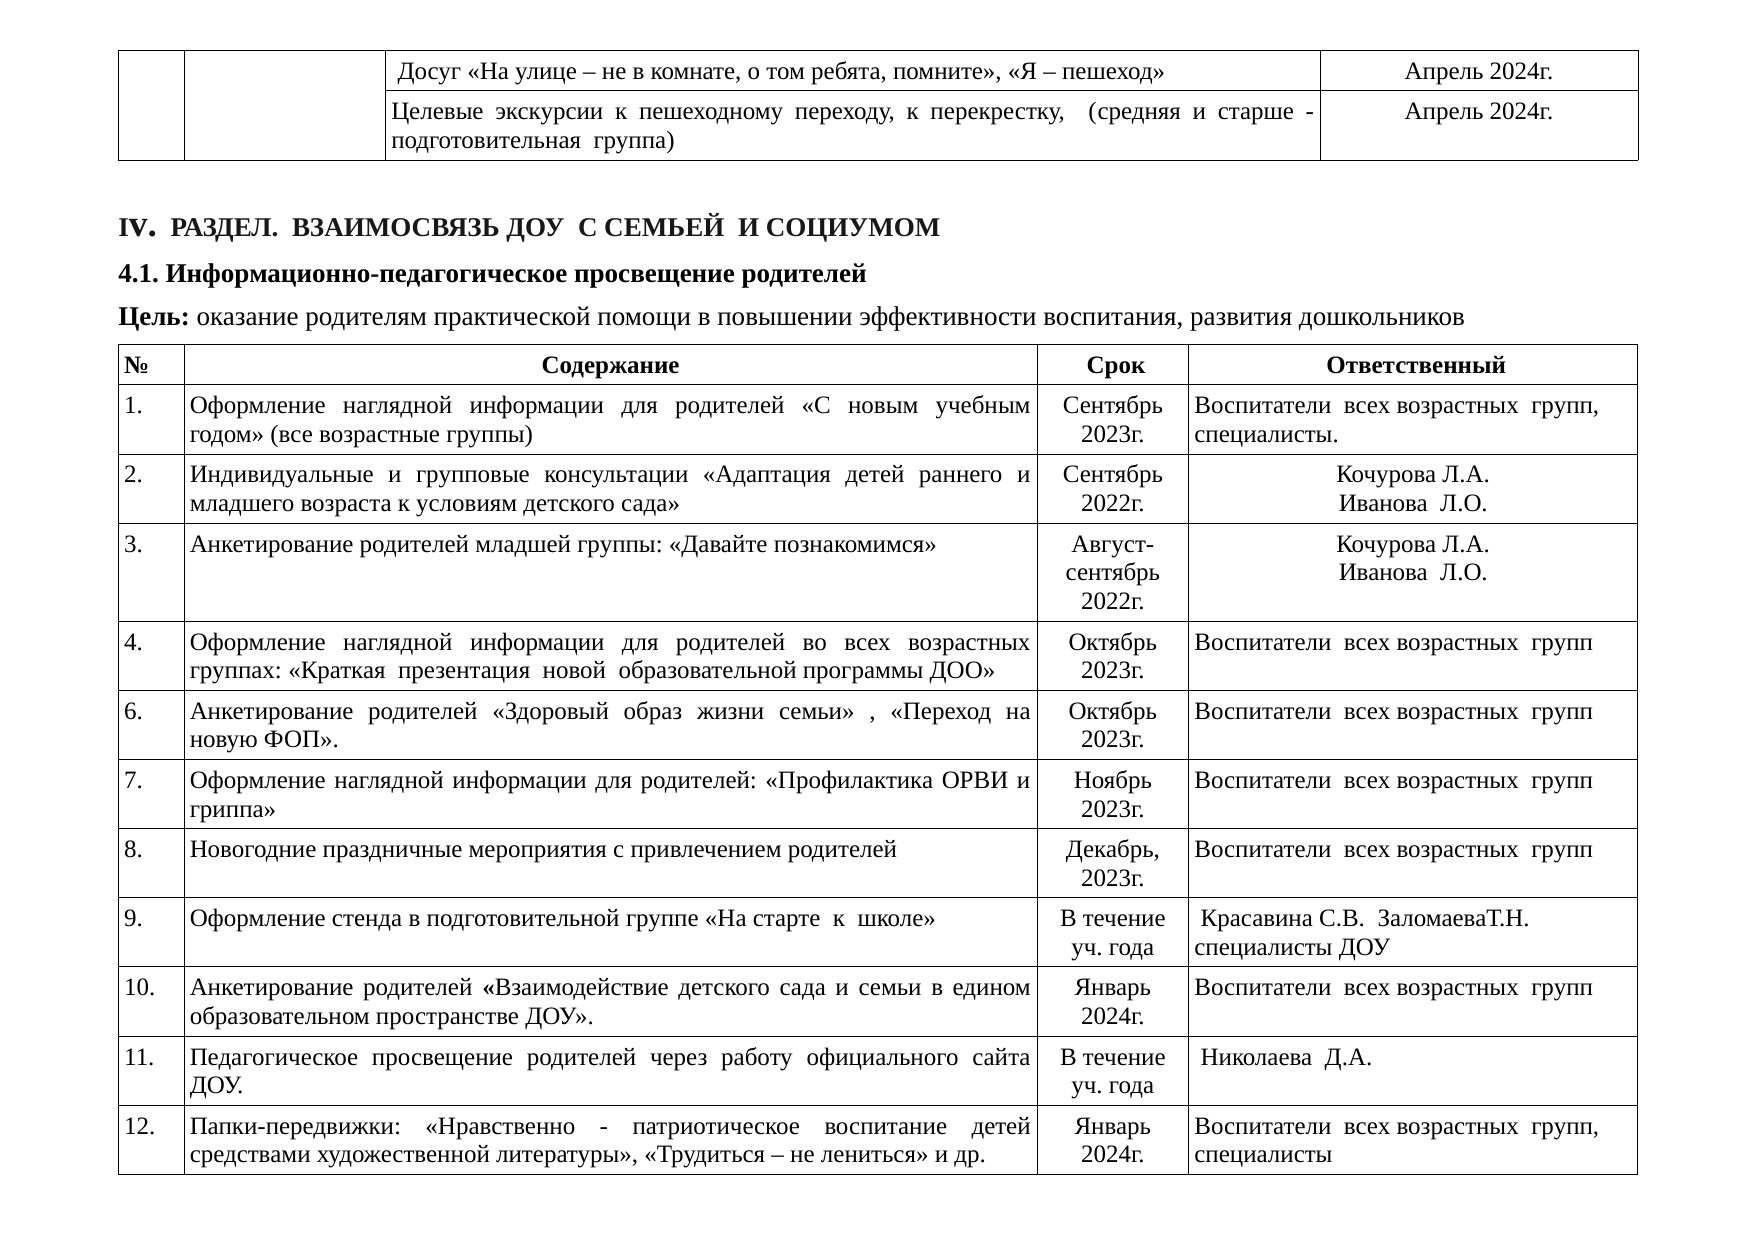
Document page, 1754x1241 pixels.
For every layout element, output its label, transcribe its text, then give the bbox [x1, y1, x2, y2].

text Iv. РАЗДЕЛ. ВЗАИМОСВЯЗЬ ДОУ С СЕМЬЕЙ И СОЦИУМОМ [118, 201, 1636, 244]
text 4.1. Информационно-педагогическое просвещение родителей [118, 257, 1636, 288]
text Цель: оказание родителям практической помощи в повышении эффективности воспитания, развития дошкольников [118, 300, 1636, 331]
table_cell Воспитатели всех возрастных групп [1189, 760, 1637, 828]
table_cell Оформление наглядной информации для родителей: «Профилактика ОРВИ и гриппа» [185, 760, 1037, 828]
table_cell Воспитатели всех возрастных групп [1189, 622, 1637, 690]
table_cell Август- сентябрь 2022г. [1038, 524, 1188, 621]
table_cell 3. [119, 524, 184, 621]
table_cell Оформление наглядной информации для родителей «С новым учебным годом» (все возрастные группы) [185, 385, 1037, 453]
table_cell Анкетирование родителей младшей группы: «Давайте познакомимся» [185, 524, 1037, 621]
table_cell Папки-передвижки: «Нравственно - патриотическое воспитание детей средствами художественной литературы», «Трудиться – не лениться» и др. [185, 1106, 1037, 1174]
table_cell Анкетирование родителей «Здоровый образ жизни семьи» , «Переход на новую ФОП». [185, 691, 1037, 759]
table_cell Целевые экскурсии к пешеходному переходу, к перекрестку, (средняя и старше - подготовительная группа) [386, 91, 1320, 159]
table_header Ответственный [1189, 345, 1637, 384]
table_cell Воспитатели всех возрастных групп [1189, 829, 1637, 897]
table_cell Сентябрь 2022г. [1038, 455, 1188, 523]
table_cell Декабрь, 2023г. [1038, 829, 1188, 897]
table_cell Оформление стенда в подготовительной группе «На старте к школе» [185, 898, 1037, 966]
table_cell Воспитатели всех возрастных групп [1189, 691, 1637, 759]
table_cell 2. [119, 455, 184, 523]
table_cell 12. [119, 1106, 184, 1174]
table_cell Воспитатели всех возрастных групп, специалисты [1189, 1106, 1637, 1174]
table_cell Анкетирование родителей «Взаимодействие детского сада и семьи в едином образовательном пространстве ДОУ». [185, 967, 1037, 1036]
table_cell 7. [119, 760, 184, 828]
table_cell 8. [119, 829, 184, 897]
table_cell Ноябрь 2023г. [1038, 760, 1188, 828]
table_cell Педагогическое просвещение родителей через работу официального сайта ДОУ. [185, 1037, 1037, 1105]
table_cell Апрель 2024г. [1321, 51, 1638, 90]
table_header Содержание [185, 345, 1037, 384]
table_cell 10. [119, 967, 184, 1036]
table_cell Новогодние праздничные мероприятия с привлечением родителей [185, 829, 1037, 897]
table_cell Январь 2024г. [1038, 1106, 1188, 1174]
table_cell 1. [119, 385, 184, 453]
table_cell Кочурова Л.А. Иванова Л.О. [1189, 455, 1637, 523]
table_cell Индивидуальные и групповые консультации «Адаптация детей раннего и младшего возраста к условиям детского сада» [185, 455, 1037, 523]
table_cell Воспитатели всех возрастных групп, специалисты. [1189, 385, 1637, 453]
table_cell Октябрь 2023г. [1038, 622, 1188, 690]
table_cell 6. [119, 691, 184, 759]
table_cell В течение уч. года [1038, 1037, 1188, 1105]
table_cell Досуг «На улице – не в комнате, о том ребята, помните», «Я – пешеход» [386, 51, 1320, 90]
table_header Срок [1038, 345, 1188, 384]
table_cell Сентябрь 2023г. [1038, 385, 1188, 453]
table_cell Красавина С.В. ЗаломаеваТ.Н. специалисты ДОУ [1189, 898, 1637, 966]
table_cell В течение уч. года [1038, 898, 1188, 966]
table_cell 4. [119, 622, 184, 690]
table_cell 9. [119, 898, 184, 966]
table_cell Воспитатели всех возрастных групп [1189, 967, 1637, 1036]
table_cell Николаева Д.А. [1189, 1037, 1637, 1105]
table_cell Январь 2024г. [1038, 967, 1188, 1036]
table_cell Октябрь 2023г. [1038, 691, 1188, 759]
table_cell Оформление наглядной информации для родителей во всех возрастных группах: «Краткая презентация новой образовательной программы ДОО» [185, 622, 1037, 690]
table_cell Апрель 2024г. [1321, 91, 1638, 159]
table_header № [119, 345, 184, 384]
table_cell Кочурова Л.А. Иванова Л.О. [1189, 524, 1637, 621]
table_cell 11. [119, 1037, 184, 1105]
